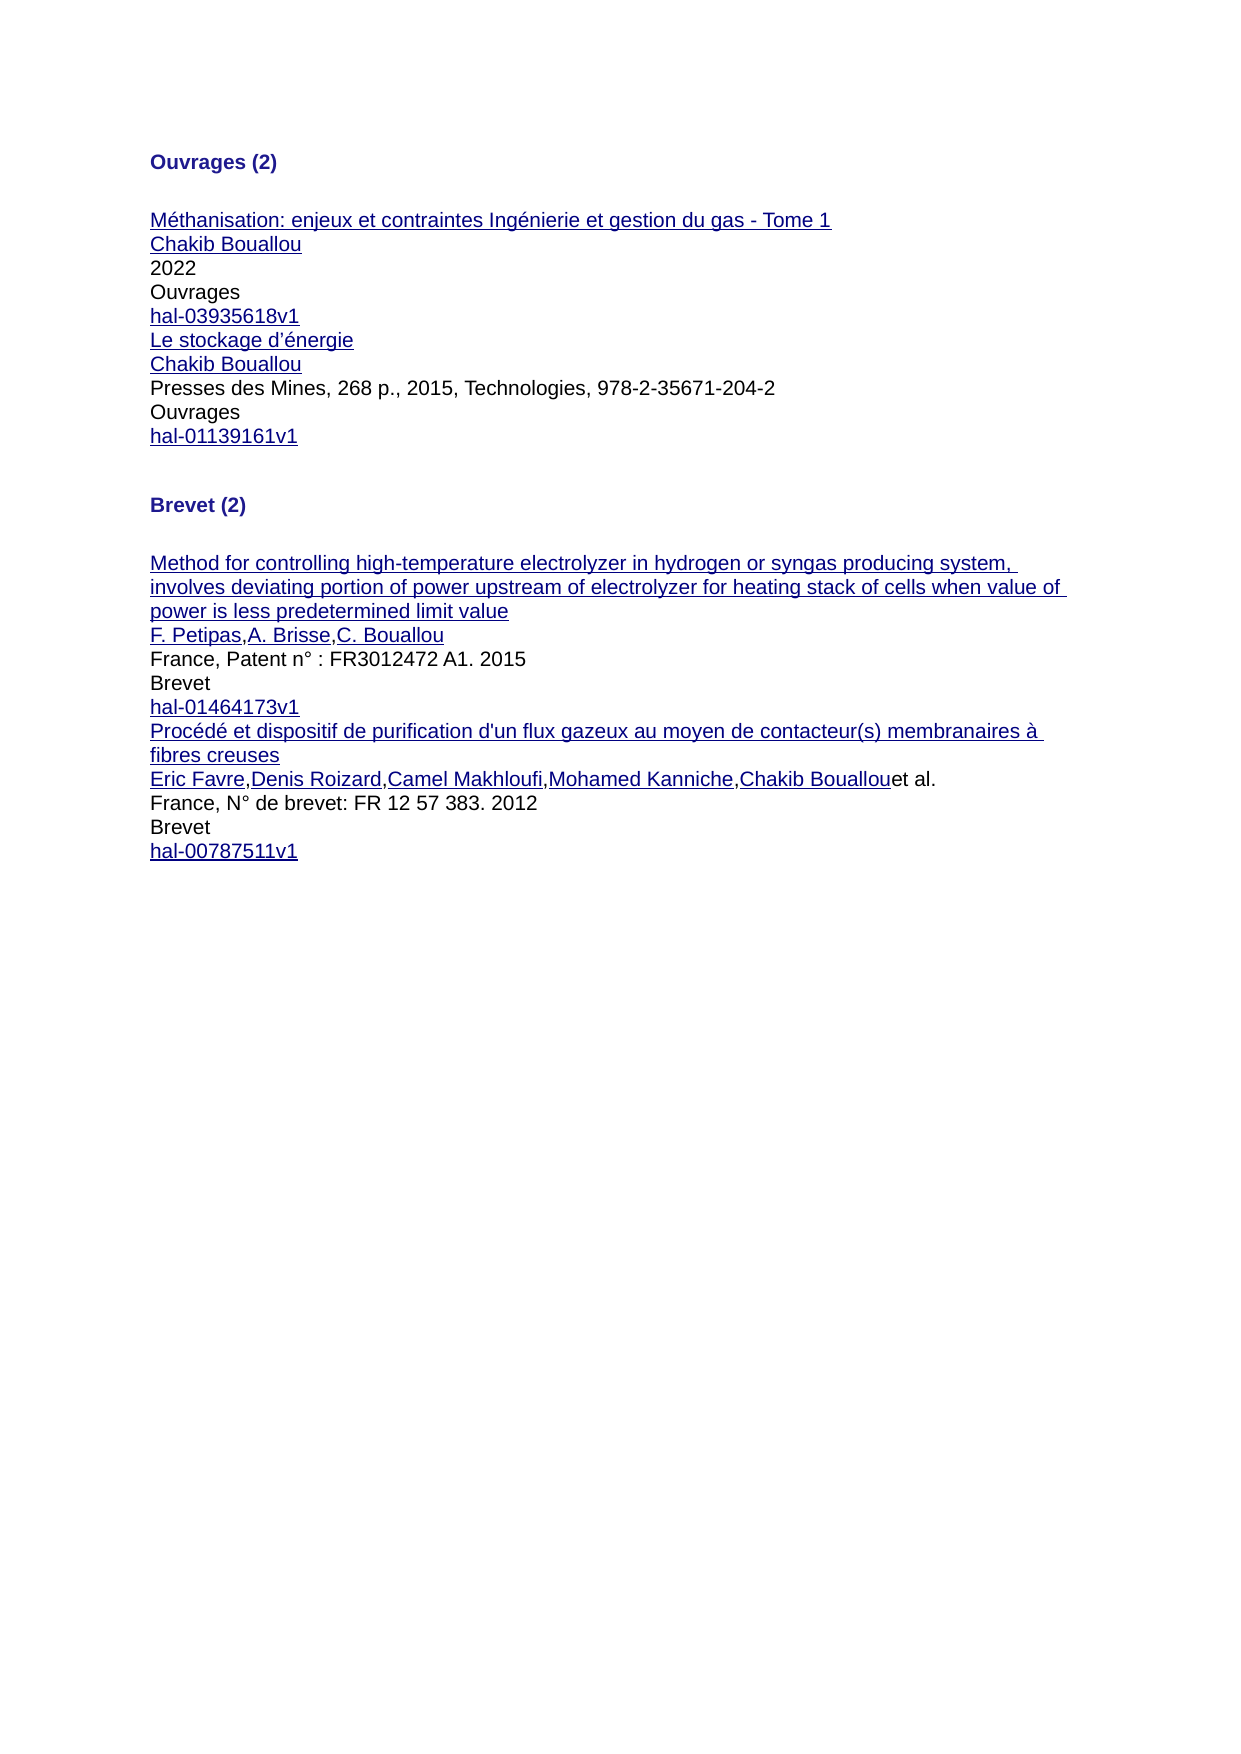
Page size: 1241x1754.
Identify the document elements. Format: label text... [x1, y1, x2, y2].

subtitle Ouvrages (2) [150, 150, 1090, 174]
table_header Method for controlling high-temperature electrolyzer in hydrogen or syngas producing system, involves deviating portion of power upstream of electrolyzer for heating stack of cells when value of power is less predetermined limit value F. Petipas,A. Brisse,C. Bouallou France, Patent n° : FR3012472 A1. 2015 Brevet hal-01464173v1 [150, 551, 1090, 719]
subtitle Brevet (2) [150, 493, 1090, 517]
table_header Méthanisation: enjeux et contraintes Ingénierie et gestion du gas - Tome 1 Chakib Bouallou 2022 Ouvrages hal-03935618v1 [150, 208, 1090, 328]
table_cell Procédé et dispositif de purification d'un flux gazeux au moyen de contacteur(s) membranaires à fibres creuses Eric Favre,Denis Roizard,Camel Makhloufi,Mohamed Kanniche,Chakib Bouallouet al. France, N° de brevet: FR 12 57 383. 2012 Brevet hal-00787511v1 [150, 719, 1090, 862]
table_cell Le stockage d’énergie Chakib Bouallou Presses des Mines, 268 p., 2015, Technologies, 978-2-35671-204-2 Ouvrages hal-01139161v1 [150, 328, 1090, 448]
